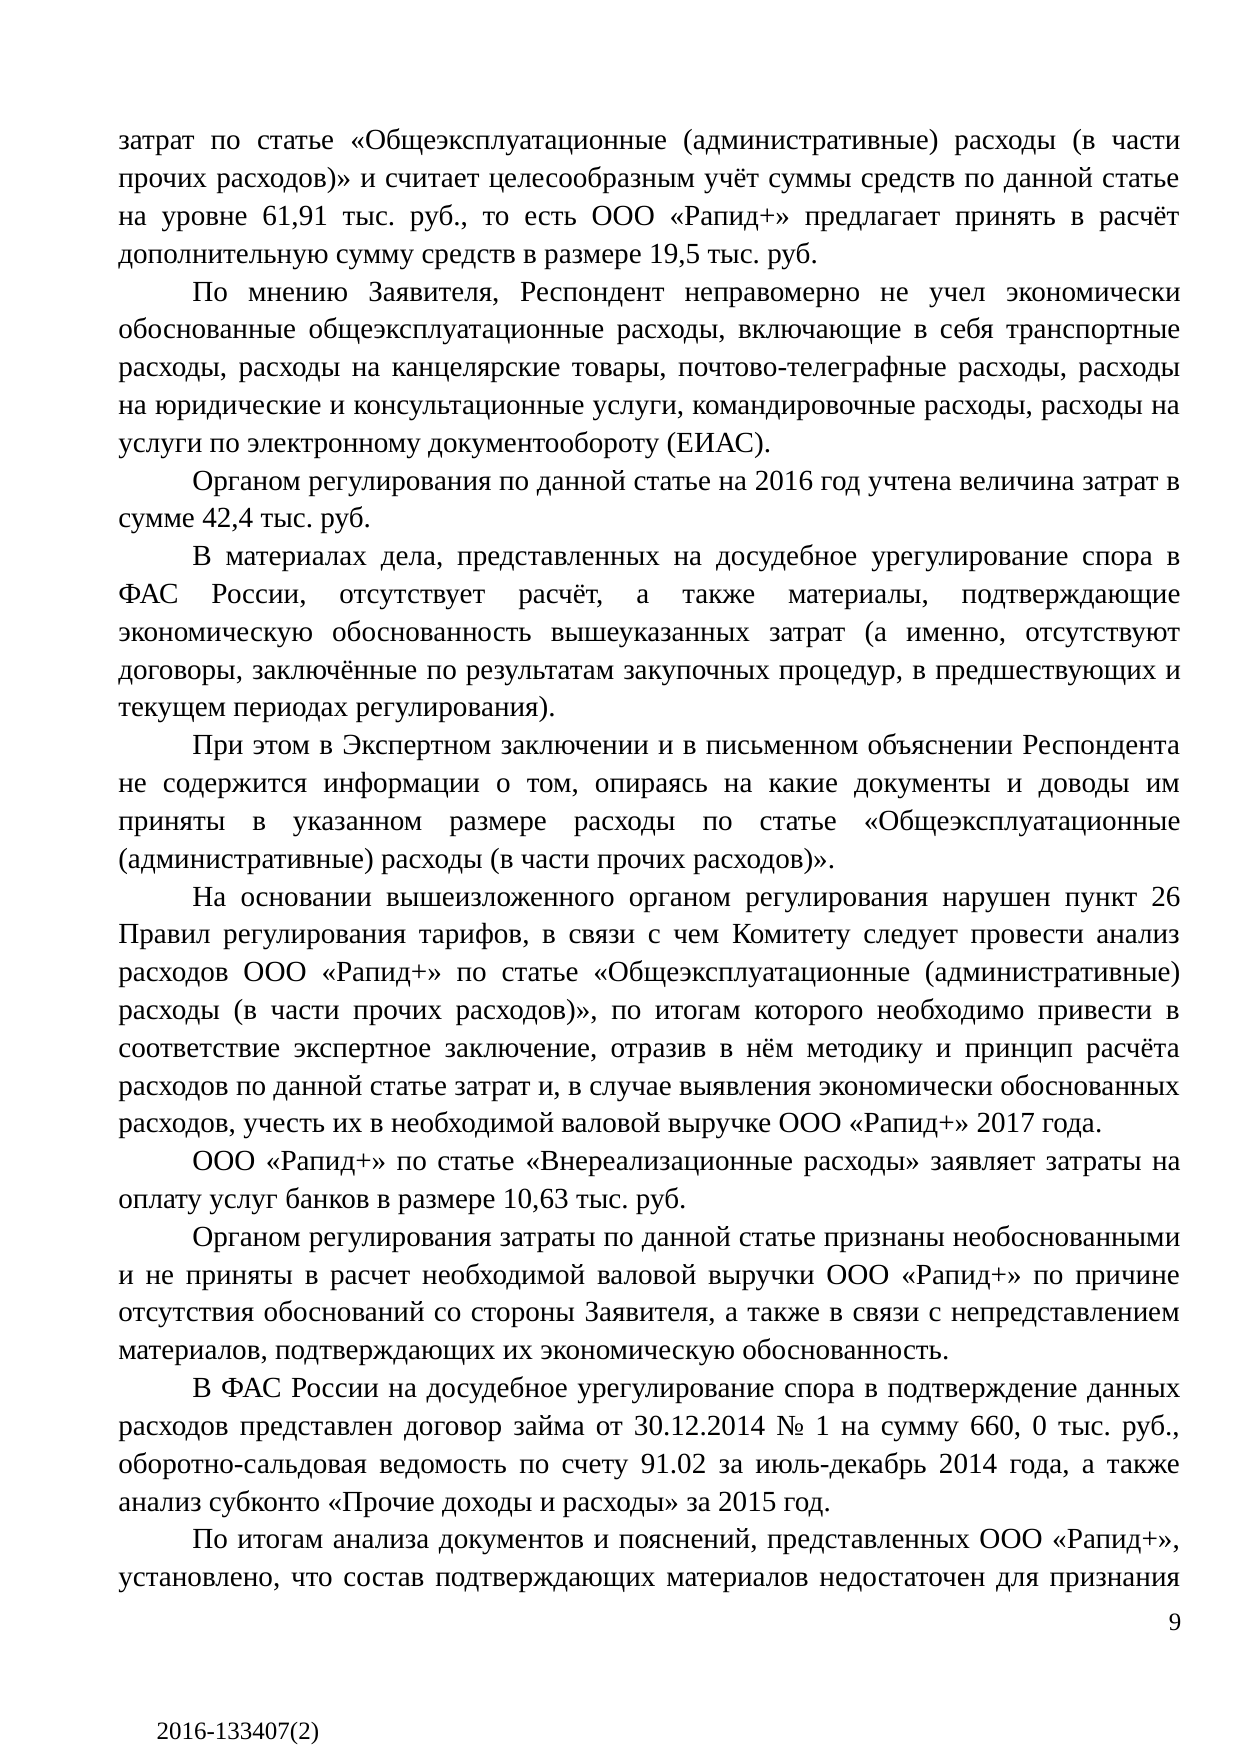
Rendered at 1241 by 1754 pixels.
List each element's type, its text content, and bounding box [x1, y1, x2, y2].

text При этом в Экспертном заключении и в письменном объяснении Респондента не содержится информации о том, опираясь на какие документы и доводы им приняты в указанном размере расходы по статье «Общеэксплуатационные (административные) расходы (в части прочих расходов)». [118, 723, 1181, 874]
text затрат по статье «Общеэксплуатационные (административные) расходы (в части прочих расходов)» и считает целесообразным учёт суммы средств по данной статье на уровне 61,91 тыс. руб., то есть ООО «Рапид+» предлагает принять в расчёт дополнительную сумму средств в размере 19,5 тыс. руб. [118, 118, 1181, 269]
text В ФАС России на досудебное урегулирование спора в подтверждение данных расходов представлен договор займа от 30.12.2014 № 1 на сумму 660, 0 тыс. руб., оборотно-сальдовая ведомость по счету 91.02 за июль-декабрь 2014 года, а также анализ субконто «Прочие доходы и расходы» за 2015 год. [118, 1366, 1181, 1517]
text По итогам анализа документов и пояснений, представленных ООО «Рапид+», установлено, что состав подтверждающих материалов недостаточен для признания [118, 1517, 1181, 1593]
text Органом регулирования затраты по данной статье признаны необоснованными и не приняты в расчет необходимой валовой выручки ООО «Рапид+» по причине отсутствия обоснований со стороны Заявителя, а также в связи с непредставлением материалов, подтверждающих их экономическую обоснованность. [118, 1215, 1181, 1366]
text Органом регулирования по данной статье на 2016 год учтена величина затрат в сумме 42,4 тыс. руб. [118, 458, 1181, 534]
text По мнению Заявителя, Респондент неправомерно не учел экономически обоснованные общеэксплуатационные расходы, включающие в себя транспортные расходы, расходы на канцелярские товары, почтово-телеграфные расходы, расходы на юридические и консультационные услуги, командировочные расходы, расходы на услуги по электронному документообороту (ЕИАС). [118, 269, 1181, 458]
text ООО «Рапид+» по статье «Внереализационные расходы» заявляет затраты на оплату услуг банков в размере 10,63 тыс. руб. [118, 1139, 1181, 1215]
text На основании вышеизложенного органом регулирования нарушен пункт 26 Правил регулирования тарифов, в связи с чем Комитету следует провести анализ расходов ООО «Рапид+» по статье «Общеэксплуатационные (административные) расходы (в части прочих расходов)», по итогам которого необходимо привести в соответствие экспертное заключение, отразив в нём методику и принцип расчёта расходов по данной статье затрат и, в случае выявления экономически обоснованных расходов, учесть их в необходимой валовой выручке ООО «Рапид+» 2017 года. [118, 874, 1181, 1139]
text В материалах дела, представленных на досудебное урегулирование спора в ФАС России, отсутствует расчёт, а также материалы, подтверждающие экономическую обоснованность вышеуказанных затрат (а именно, отсутствуют договоры, заключённые по результатам закупочных процедур, в предшествующих и текущем периодах регулирования). [118, 534, 1181, 723]
